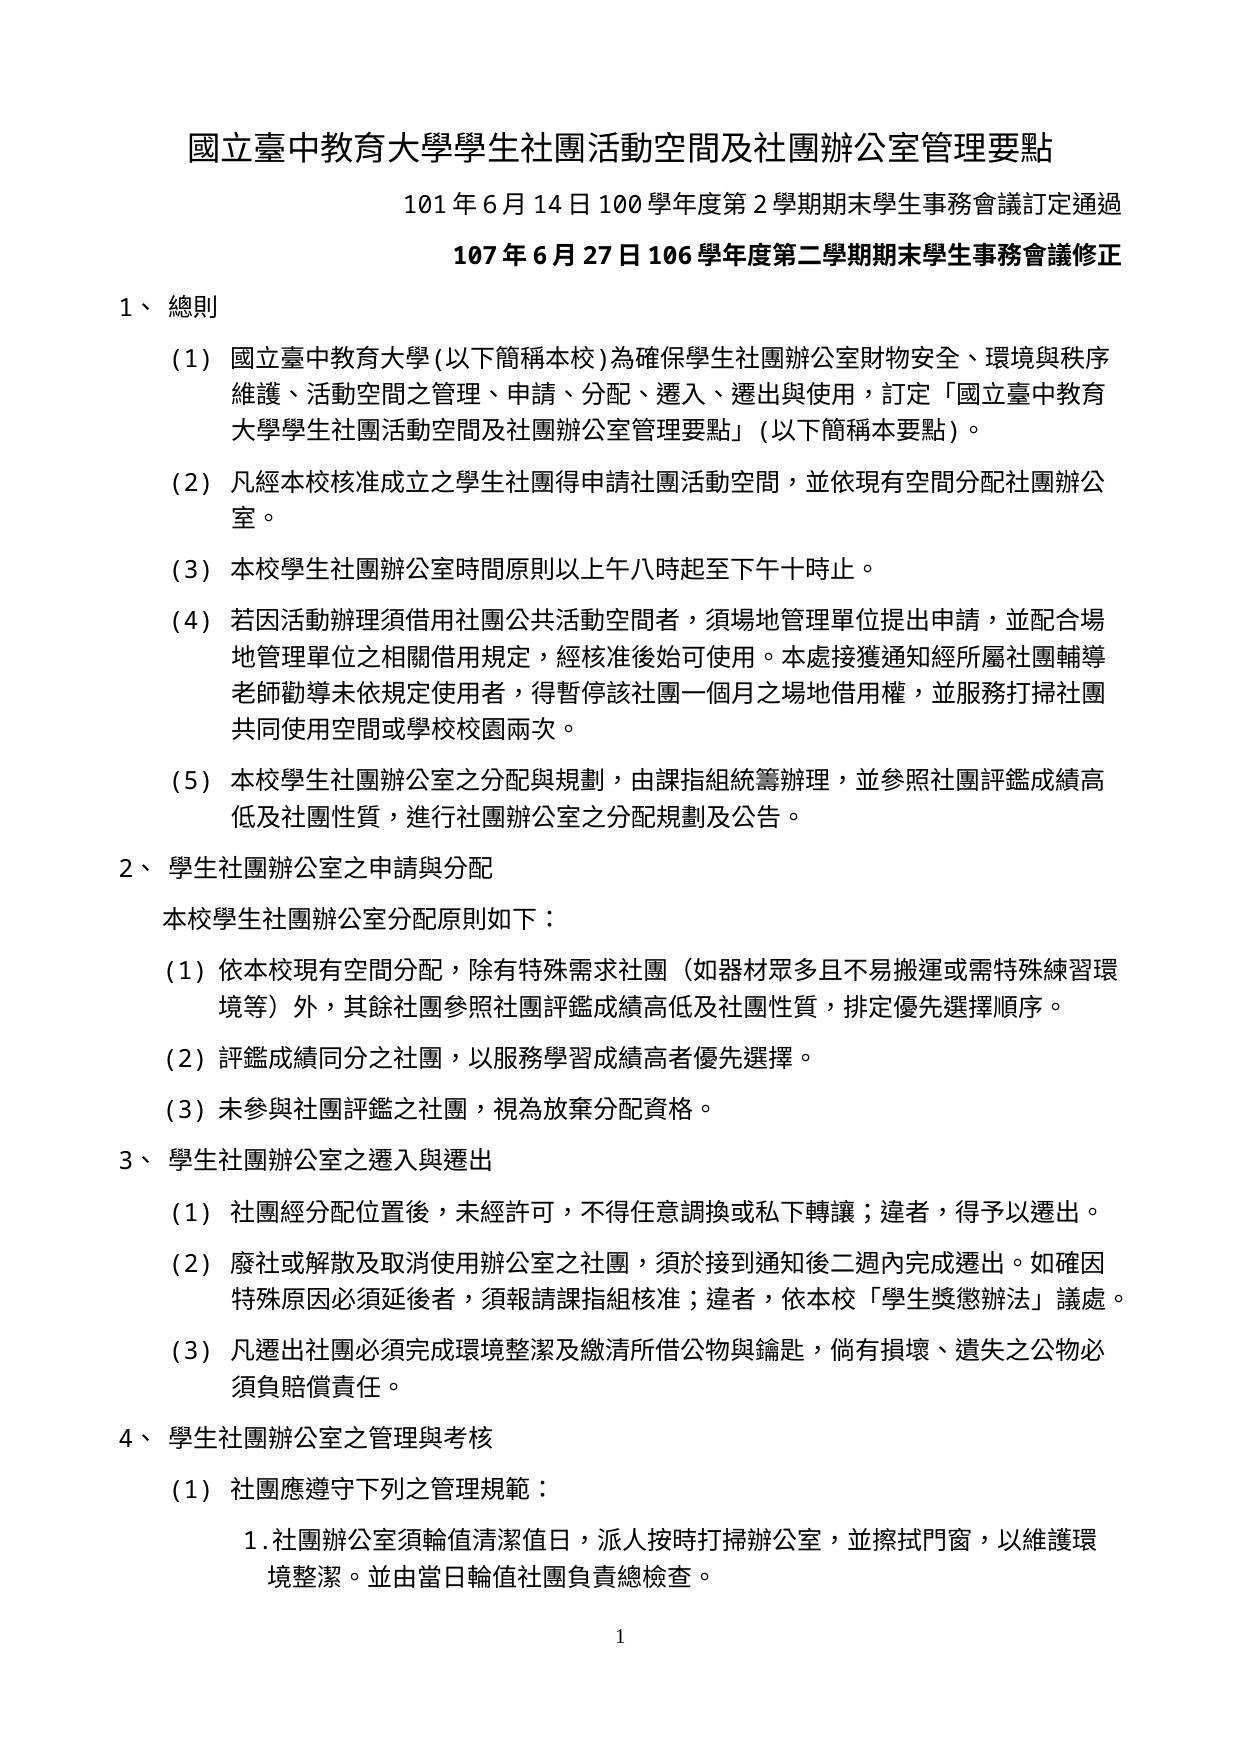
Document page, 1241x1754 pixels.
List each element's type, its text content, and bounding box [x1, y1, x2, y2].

list 社團應遵守下列之管理規範： [168, 1469, 1122, 1506]
text 107年6月27日106學年度第二學期期末學生事務會議修正 [118, 236, 1122, 272]
list 國立臺中教育大學(以下簡稱本校)為確保學生社團辦公室財物安全、環境與秩序維護、活動空間之管理、申請、分配、遷入、遷出與使用，訂定「國立臺中教育大學學生社團活動空間及社團辦公室管理要點」(以下簡稱本要點)。 [168, 338, 1122, 447]
list 學生社團辦公室之申請與分配 [118, 848, 1122, 884]
list 凡經本校核准成立之學生社團得申請社團活動空間，並依現有空間分配社團辦公室。 [168, 462, 1122, 534]
list 本校學生社團辦公室之分配與規劃，由課指組統籌辦理，並參照社團評鑑成績高低及社團性質，進行社團辦公室之分配規劃及公告。 [168, 761, 1122, 833]
list 依本校現有空間分配，除有特殊需求社團（如器材眾多且不易搬運或需特殊練習環境等）外，其餘社團參照社團評鑑成績高低及社團性質，排定優先選擇順序。 [162, 951, 1122, 1023]
list 評鑑成績同分之社團，以服務學習成績高者優先選擇。 [162, 1038, 1122, 1074]
list 本校學生社團辦公室時間原則以上午八時起至下午十時止。 [168, 549, 1122, 586]
list 總則 [118, 287, 1122, 323]
list 凡遷出社團必須完成環境整潔及繳清所借公物與鑰匙，倘有損壞、遺失之公物必須負賠償責任。 [168, 1331, 1122, 1403]
list 學生社團辦公室之管理與考核 [118, 1418, 1122, 1454]
list 社團經分配位置後，未經許可，不得任意調換或私下轉讓；違者，得予以遷出。 [168, 1192, 1122, 1228]
text 1.社團辦公室須輪值清潔值日，派人按時打掃辦公室，並擦拭門窗，以維護環境整潔。並由當日輪值社團負責總檢查。 [243, 1521, 1122, 1593]
list 廢社或解散及取消使用辦公室之社團，須於接到通知後二週內完成遷出。如確因特殊原因必須延後者，須報請課指組核准；違者，依本校「學生獎懲辦法」議處。 [168, 1243, 1122, 1316]
list 學生社團辦公室之遷入與遷出 [118, 1141, 1122, 1177]
list 若因活動辦理須借用社團公共活動空間者，須場地管理單位提出申請，並配合場地管理單位之相關借用規定，經核准後始可使用。本處接獲通知經所屬社團輔導老師勸導未依規定使用者，得暫停該社團一個月之場地借用權，並服務打掃社團共同使用空間或學校校園兩次。 [168, 601, 1122, 746]
text 本校學生社團辦公室分配原則如下： [118, 899, 1122, 936]
text 國立臺中教育大學學生社團活動空間及社團辦公室管理要點 [118, 121, 1122, 169]
text 101年6月14日100學年度第2學期期末學生事務會議訂定通過 [118, 184, 1122, 221]
list 未參與社團評鑑之社團，視為放棄分配資格。 [162, 1089, 1122, 1126]
